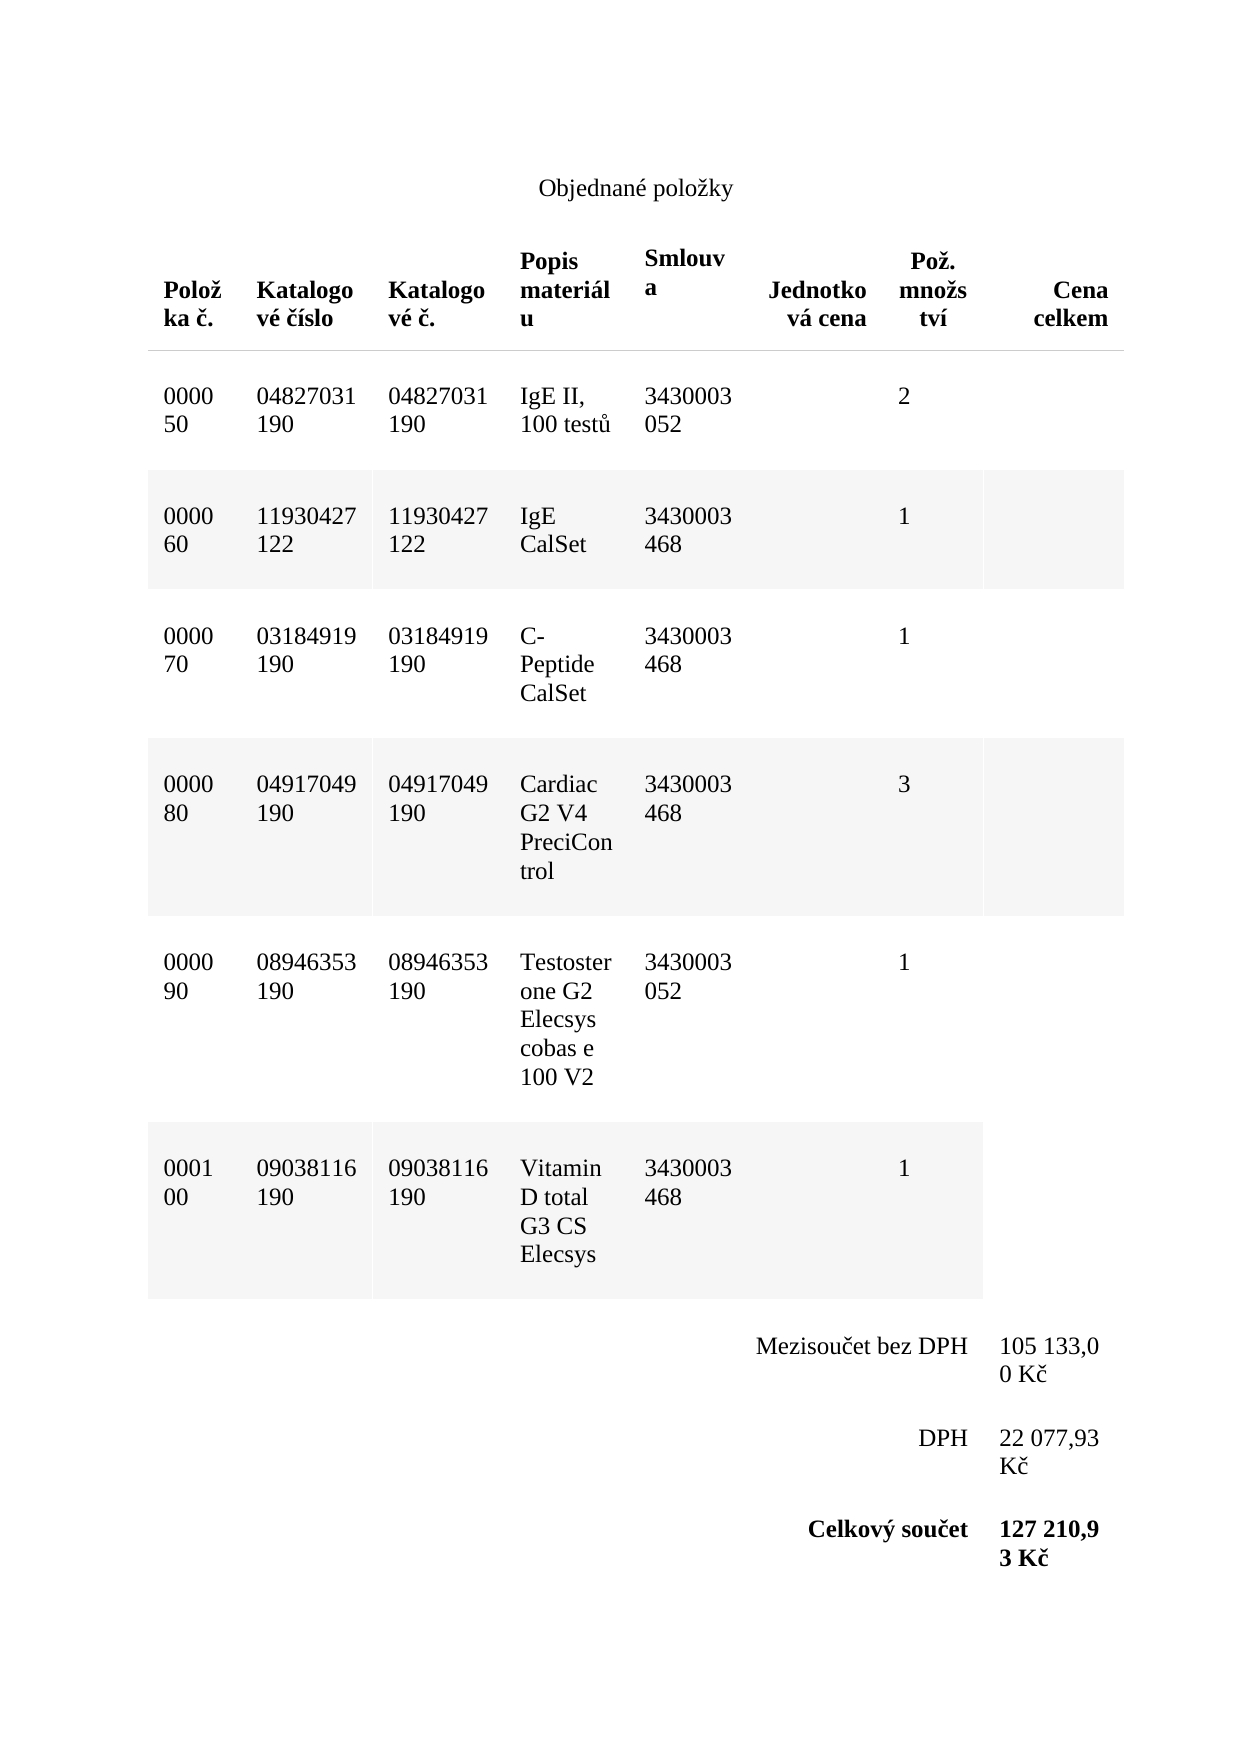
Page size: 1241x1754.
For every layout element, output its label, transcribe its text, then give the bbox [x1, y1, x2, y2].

table_cell Vitamin D total G3 CS Elecsys [504, 1122, 629, 1299]
table_cell [751, 351, 882, 469]
table_cell Celkový součet [148, 1497, 983, 1589]
table_cell 000060 [148, 470, 241, 589]
table_cell 000050 [148, 351, 241, 469]
table_cell 08946353190 [373, 916, 504, 1122]
table_cell 1 [882, 590, 983, 738]
table_cell Katalogové č. [373, 219, 504, 349]
table_cell 03184919190 [373, 590, 504, 738]
table_cell [984, 916, 1124, 1122]
table_cell 000080 [148, 738, 241, 916]
table_cell Položka č. [148, 219, 241, 349]
table_cell 08946353190 [241, 916, 372, 1122]
table_cell 04827031190 [241, 351, 372, 469]
table_cell 22 077,93 Kč [984, 1405, 1124, 1497]
table_cell 03184919190 [241, 590, 372, 738]
table_cell Mezisoučet bez DPH [148, 1300, 983, 1405]
table_cell IgE II, 100 testů [504, 351, 629, 469]
table_cell 3430003052 [629, 916, 751, 1122]
table_cell [751, 590, 882, 738]
table_cell 04917049190 [373, 738, 504, 916]
table_cell Popis materiálu [504, 219, 629, 349]
table_cell Cardiac G2 V4 PreciControl [504, 738, 629, 916]
table_header Objednané položky [148, 148, 1124, 218]
table_cell Cena celkem [984, 219, 1124, 349]
table_cell 04917049190 [241, 738, 372, 916]
table_cell 105 133,00 Kč [984, 1300, 1124, 1405]
table_cell IgE CalSet [504, 470, 629, 589]
table_cell 1 [882, 1122, 983, 1299]
table_cell [751, 470, 882, 589]
table_cell Smlouva [629, 219, 751, 349]
table_cell 1 [882, 916, 983, 1122]
table_cell 09038116190 [241, 1122, 372, 1299]
table_cell [984, 738, 1124, 916]
table_cell 127 210,93 Kč [984, 1497, 1124, 1589]
table_cell Testosterone G2 Elecsys cobas e 100 V2 [504, 916, 629, 1122]
table_cell 09038116190 [373, 1122, 504, 1299]
table_cell 000070 [148, 590, 241, 738]
table_cell 3430003468 [629, 1122, 751, 1299]
table_cell [751, 738, 882, 916]
table_cell 3430003468 [629, 738, 751, 916]
table_cell 000100 [148, 1122, 241, 1299]
table_cell 11930427122 [373, 470, 504, 589]
table_cell 3430003468 [629, 470, 751, 589]
table_cell Pož. množství [882, 219, 983, 349]
table_cell [984, 1122, 1124, 1299]
table_cell [984, 590, 1124, 738]
table_cell Jednotková cena [751, 219, 882, 349]
table_cell 3430003052 [629, 351, 751, 469]
table_cell 2 [882, 351, 983, 469]
table_cell [751, 916, 882, 1122]
table_cell 3 [882, 738, 983, 916]
table_cell DPH [148, 1405, 983, 1497]
table_cell C-Peptide CalSet [504, 590, 629, 738]
table_cell 1 [882, 470, 983, 589]
table_cell [984, 470, 1124, 589]
table_cell [751, 1122, 882, 1299]
table_cell 11930427122 [241, 470, 372, 589]
table_cell [984, 351, 1124, 469]
table_cell 04827031190 [373, 351, 504, 469]
table_cell Katalogové číslo [241, 219, 372, 349]
table_cell 000090 [148, 916, 241, 1122]
table_cell 3430003468 [629, 590, 751, 738]
